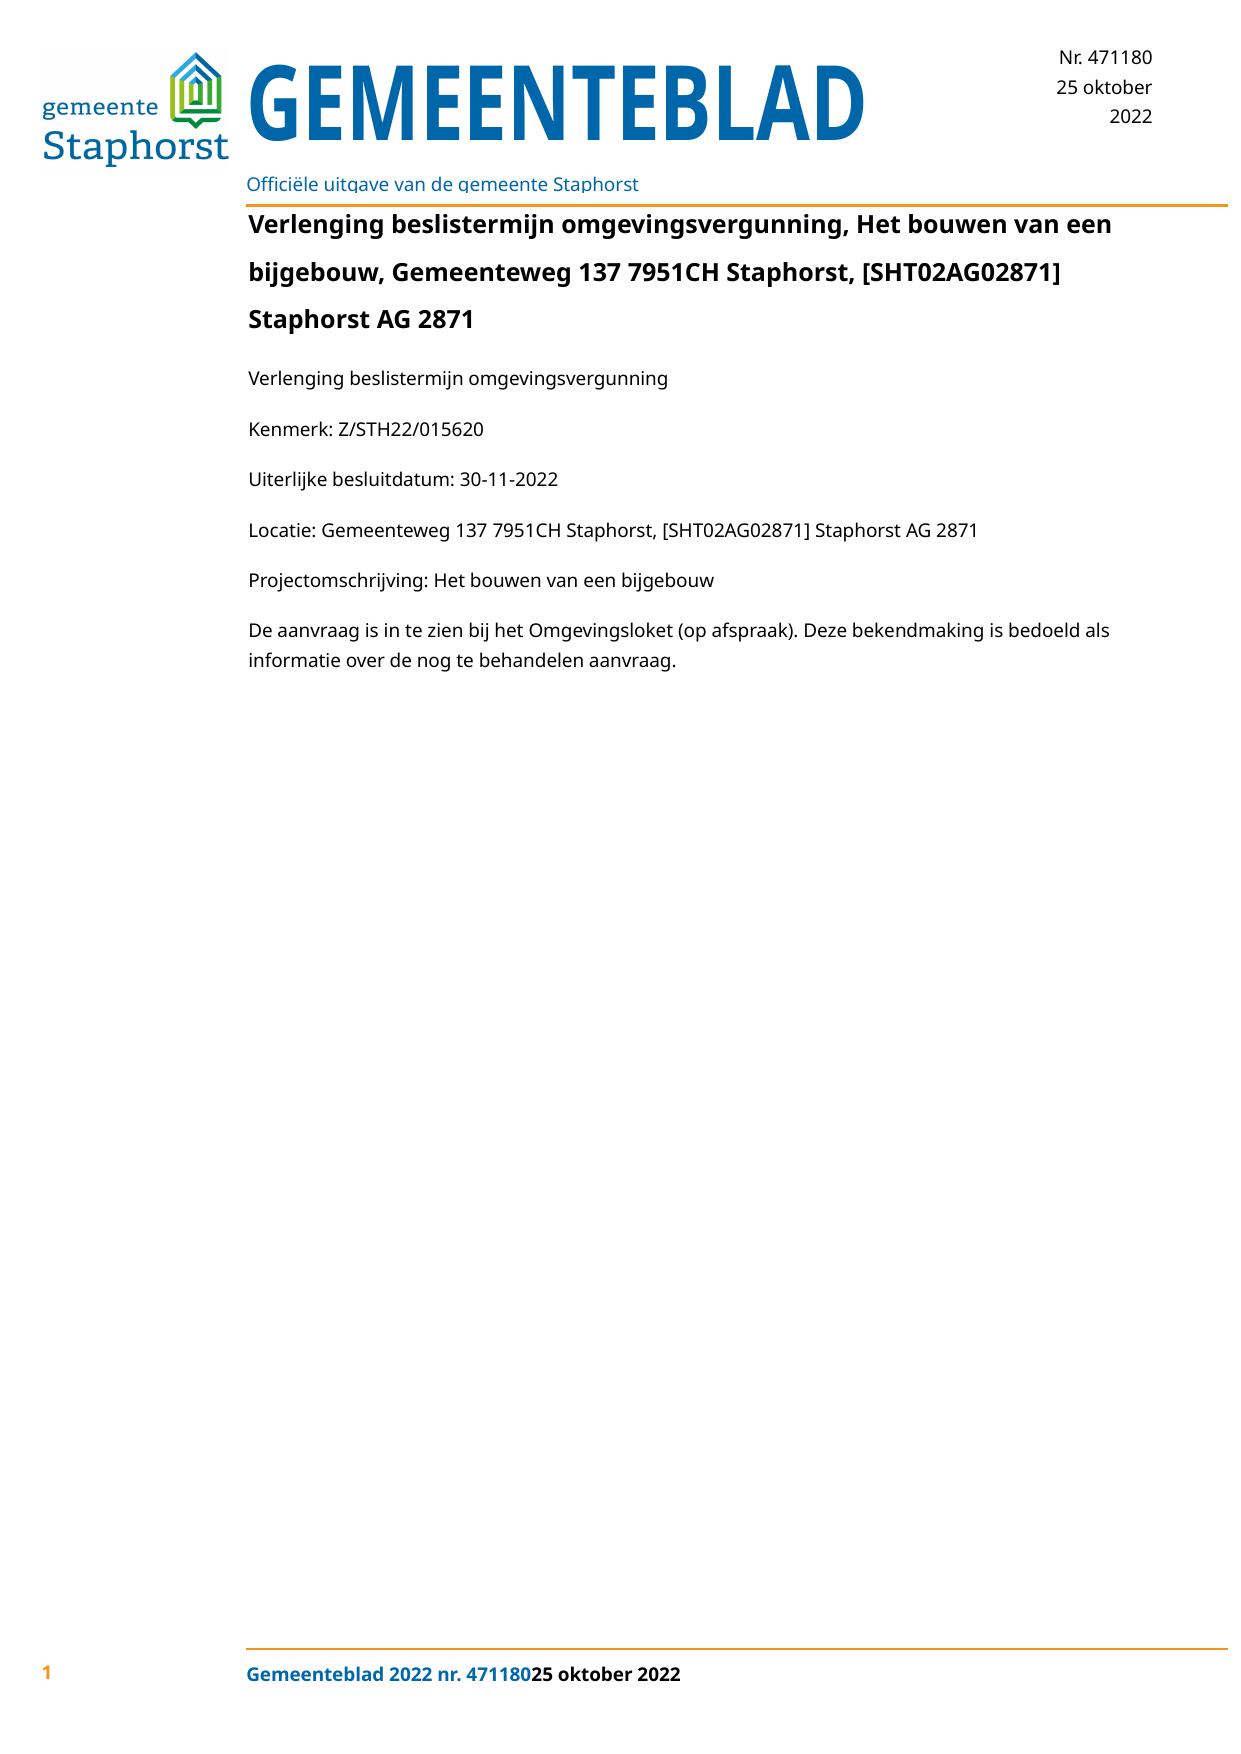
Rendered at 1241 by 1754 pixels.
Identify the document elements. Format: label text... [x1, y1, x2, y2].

picture [41, 47, 231, 172]
text Projectomschrijving: Het bouwen van een bijgebouw [248, 567, 1152, 593]
text Kenmerk: Z/STH22/015620 [248, 416, 1152, 442]
text Locatie: Gemeenteweg 137 7951CH Staphorst, [SHT02AG02871] Staphorst AG 2871 [248, 517, 1152, 542]
text De aanvraag is in te zien bij het Omgevingsloket (op afspraak). Deze bekendmaking is bedoeld als informatie over de nog te behandelen aanvraag. [248, 618, 1152, 673]
text Verlenging beslistermijn omgevingsvergunning [248, 366, 1152, 391]
text Uiterlijke besluitdatum: 30-11-2022 [248, 466, 1152, 492]
text Verlenging beslistermijn omgevingsvergunning, Het bouwen van een bijgebouw, Gemeenteweg 137 7951CH Staphorst, [SHT02AG02871] Staphorst AG 2871 [248, 207, 1152, 336]
